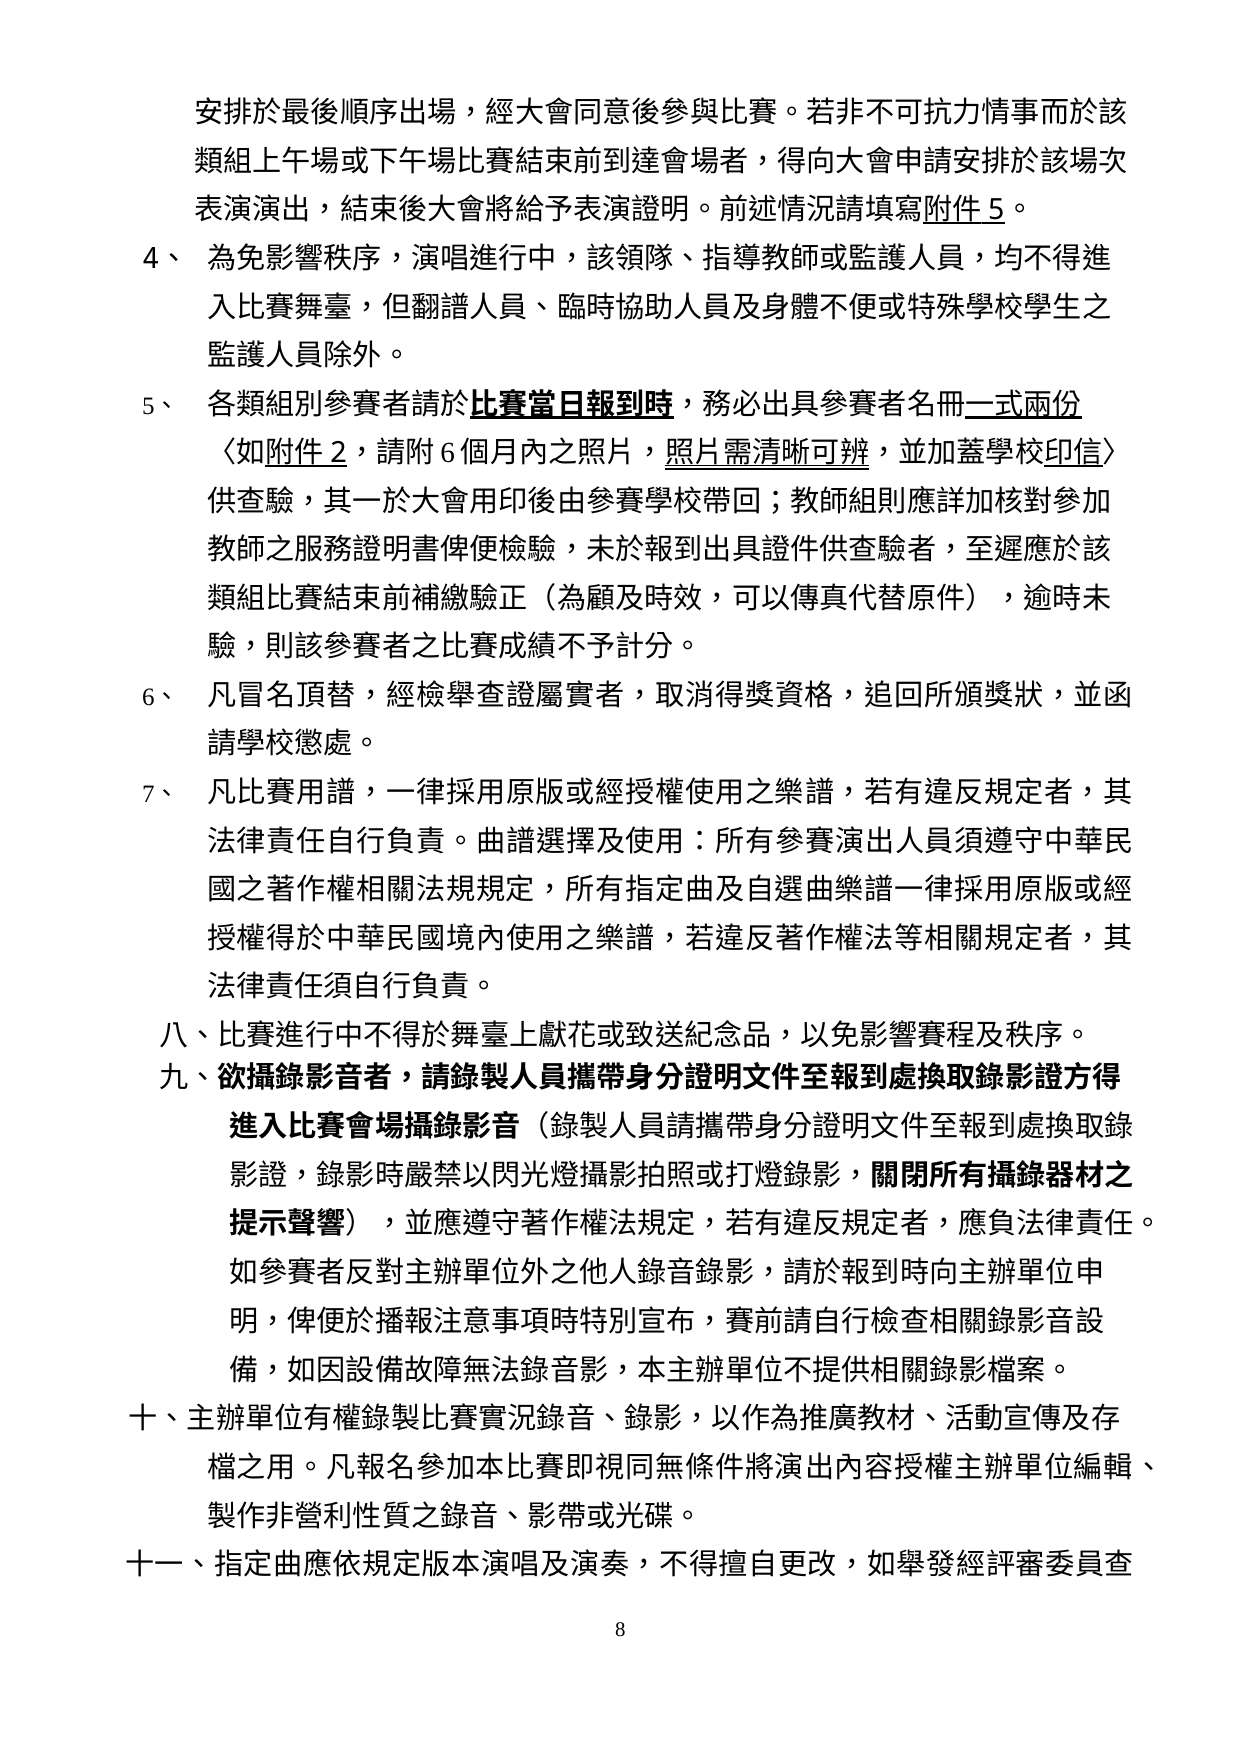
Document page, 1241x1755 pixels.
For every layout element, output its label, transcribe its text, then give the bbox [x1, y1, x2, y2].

text 進入比賽會場攝錄影音（錄製人員請攜帶身分證明文件至報到處換取錄 [106, 1102, 1134, 1145]
text 檔之用。凡報名參加本比賽即視同無條件將演出內容授權主辦單位編輯、製作非營利性質之錄音、影帶或光碟。 [207, 1443, 1134, 1534]
text 明，俾便於播報注意事項時特別宣布，賽前請自行檢查相關錄影音設 [106, 1297, 1134, 1340]
text 影證，錄影時嚴禁以閃光燈攝影拍照或打燈錄影，關閉所有攝錄器材之 [106, 1151, 1134, 1194]
text 十、主辦單位有權錄製比賽實況錄音、錄影，以作為推廣教材、活動宣傳及存 [106, 1395, 1134, 1437]
text 提示聲響），並應遵守著作權法規定，若有違反規定者，應負法律責任。 [106, 1200, 1134, 1242]
list 凡冒名頂替，經檢舉查證屬實者，取消得獎資格，追回所頒獎狀，並函請學校懲處。 [142, 672, 1134, 762]
list 凡比賽用譜，一律採用原版或經授權使用之樂譜，若有違反規定者，其法律責任自行負責。曲譜選擇及使用：所有參賽演出人員須遵守中華民國之著作權相關法規規定，所有指定曲及自選曲樂譜一律採用原版或經授權得於中華民國境內使用之樂譜，若違反著作權法等相關規定者，其法律責任須自行負責。 [142, 769, 1134, 1005]
text 如參賽者反對主辦單位外之他人錄音錄影，請於報到時向主辦單位申 [106, 1249, 1134, 1291]
list 各類組別參賽者請於比賽當日報到時，務必出具參賽者名冊一式兩份〈如附件2，請附6個月內之照片，照片需清晰可辨，並加蓋學校印信〉供查驗，其一於大會用印後由參賽學校帶回；教師組則應詳加核對參加教師之服務證明書俾便檢驗，未於報到出具證件供查驗者，至遲應於該類組比賽結束前補繳驗正（為顧及時效，可以傳真代替原件），逾時未驗，則該參賽者之比賽成績不予計分。 [142, 380, 1134, 665]
text 九、欲攝錄影音者，請錄製人員攜帶身分證明文件至報到處換取錄影證方得 [106, 1054, 1134, 1096]
text 十一、指定曲應依規定版本演唱及演奏，不得擅自更改，如舉發經評審委員查 [106, 1541, 1134, 1583]
text 三、參賽團隊代表請於各類組比賽開始30分鐘前到達會場並完成報到，建議報到時間上午場次為8:30至9:00，下午場次為13:00至13:30(依實際賽程公告)，序號較後者應依賽程排定之分流時段個別報到。未完成報到者可於唱名前補辦報到手續，但因未完成報到手續，以致喪失比賽相關權益者，由參賽者自行負責。報到後各參賽者請於會場觀摩其他比賽隊伍的表演，並應派代表於會場聆聽主辦單位之報告及注意事項。上場比賽時，唱名3次 (每次間隔約10秒)不到者，以棄權論，但如遇不可抗力之偶發情事時(由參賽者負舉證責任)，於該類組比賽結束前到達會場者，得向大會申請安排於最後順序出場，經大會同意後參與比賽。若非不可抗力情事而於該類組上午場或下午場比賽結束前到達會場者，得向大會申請安排於該場次表演演出，結束後大會將給予表演證明。前述情況請填寫附件5。 [106, 89, 1134, 228]
list 為免影響秩序，演唱進行中，該領隊、指導教師或監護人員，均不得進入比賽舞臺，但翻譜人員、臨時協助人員及身體不便或特殊學校學生之監護人員除外。 [142, 234, 1134, 374]
text 備，如因設備故障無法錄音影，本主辦單位不提供相關錄影檔案。 [106, 1346, 1134, 1389]
text 八、比賽進行中不得於舞臺上獻花或致送紀念品，以免影響賽程及秩序。 [106, 1011, 1134, 1054]
